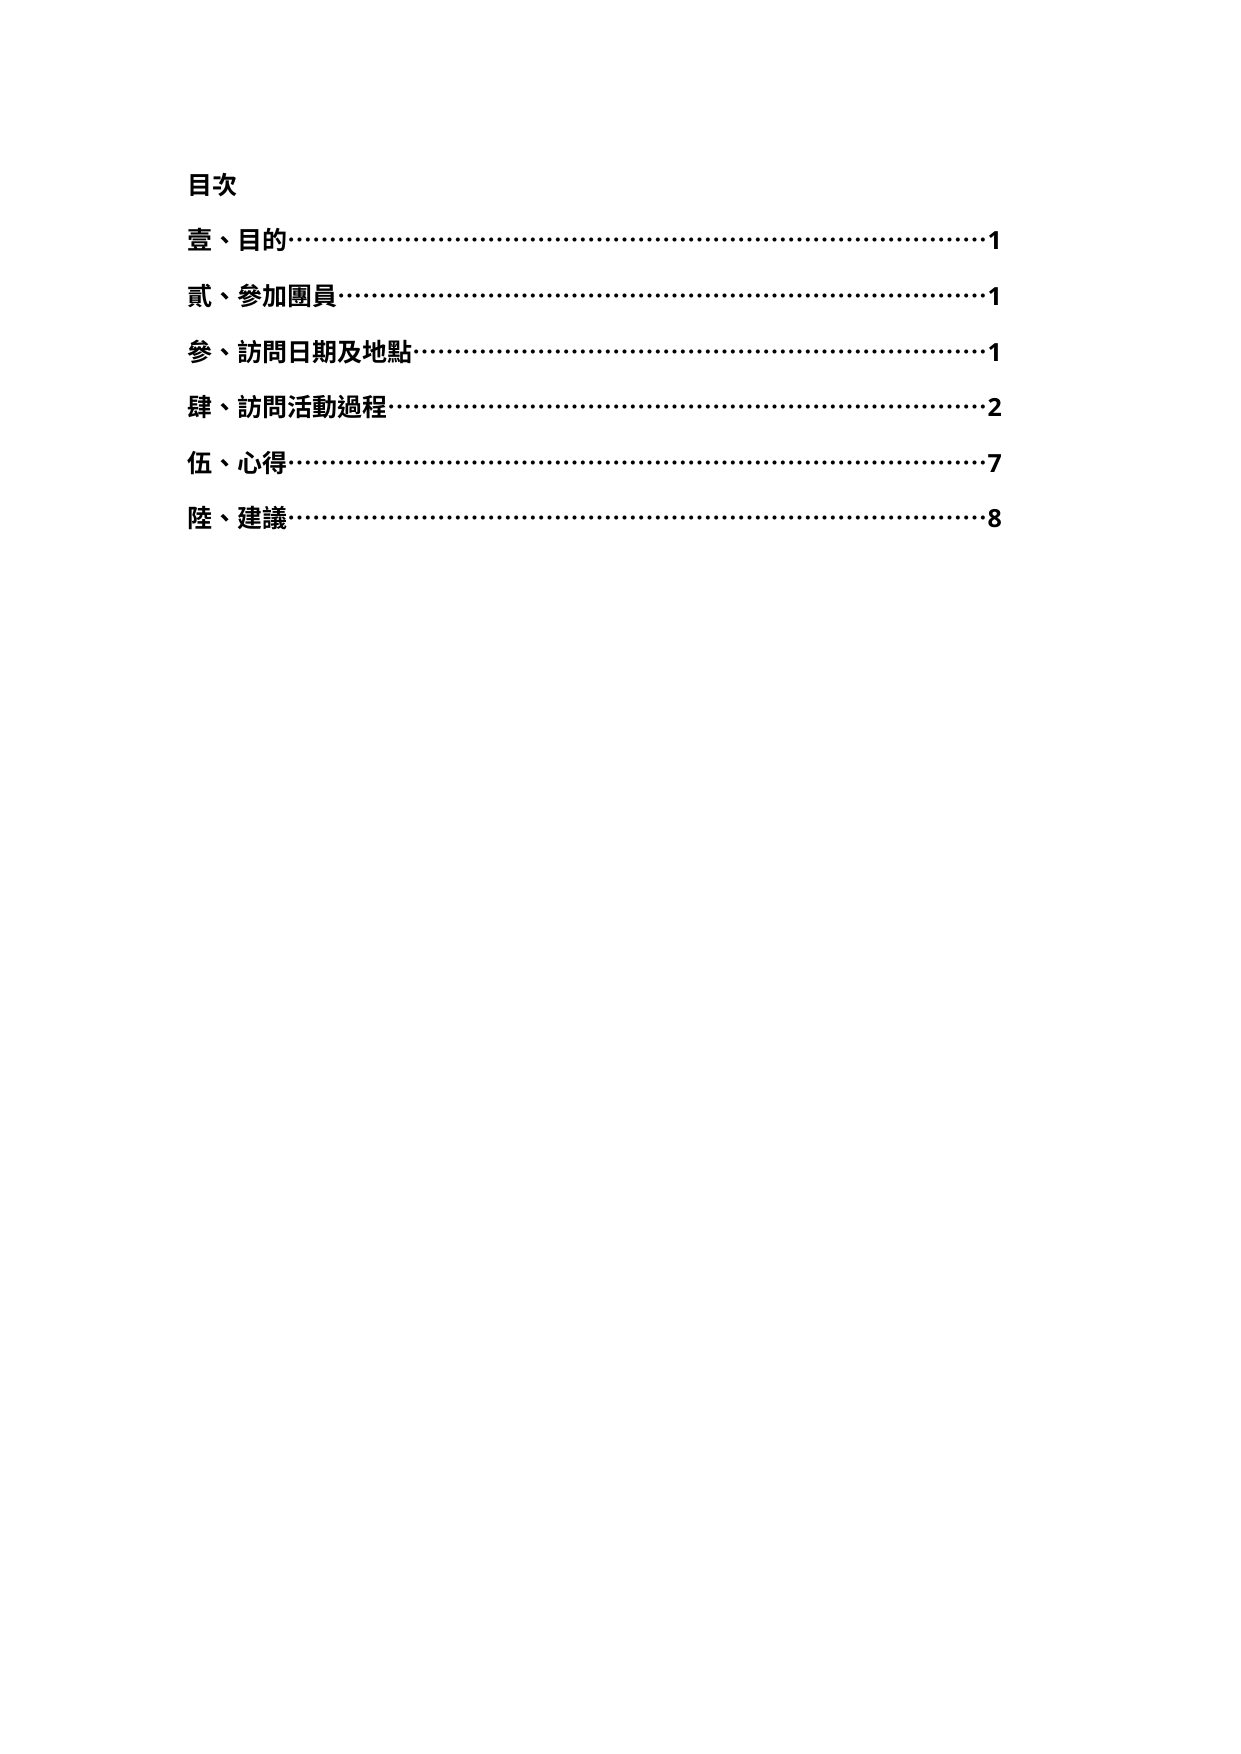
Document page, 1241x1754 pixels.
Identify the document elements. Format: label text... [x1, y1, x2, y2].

text 目次 [187, 164, 1053, 202]
text 壹、目的…………………………………………………………………………1 [187, 220, 1053, 258]
text 肆、訪問活動過程………………………………………………………………2 [187, 387, 1053, 424]
text 陸、建議…………………………………………………………………………8 [187, 498, 1053, 536]
text 伍、心得…………………………………………………………………………7 [187, 443, 1053, 480]
text 參、訪問日期及地點……………………………………………………………1 [187, 331, 1053, 369]
text 貳、參加團員……………………………………………………………………1 [187, 276, 1053, 313]
